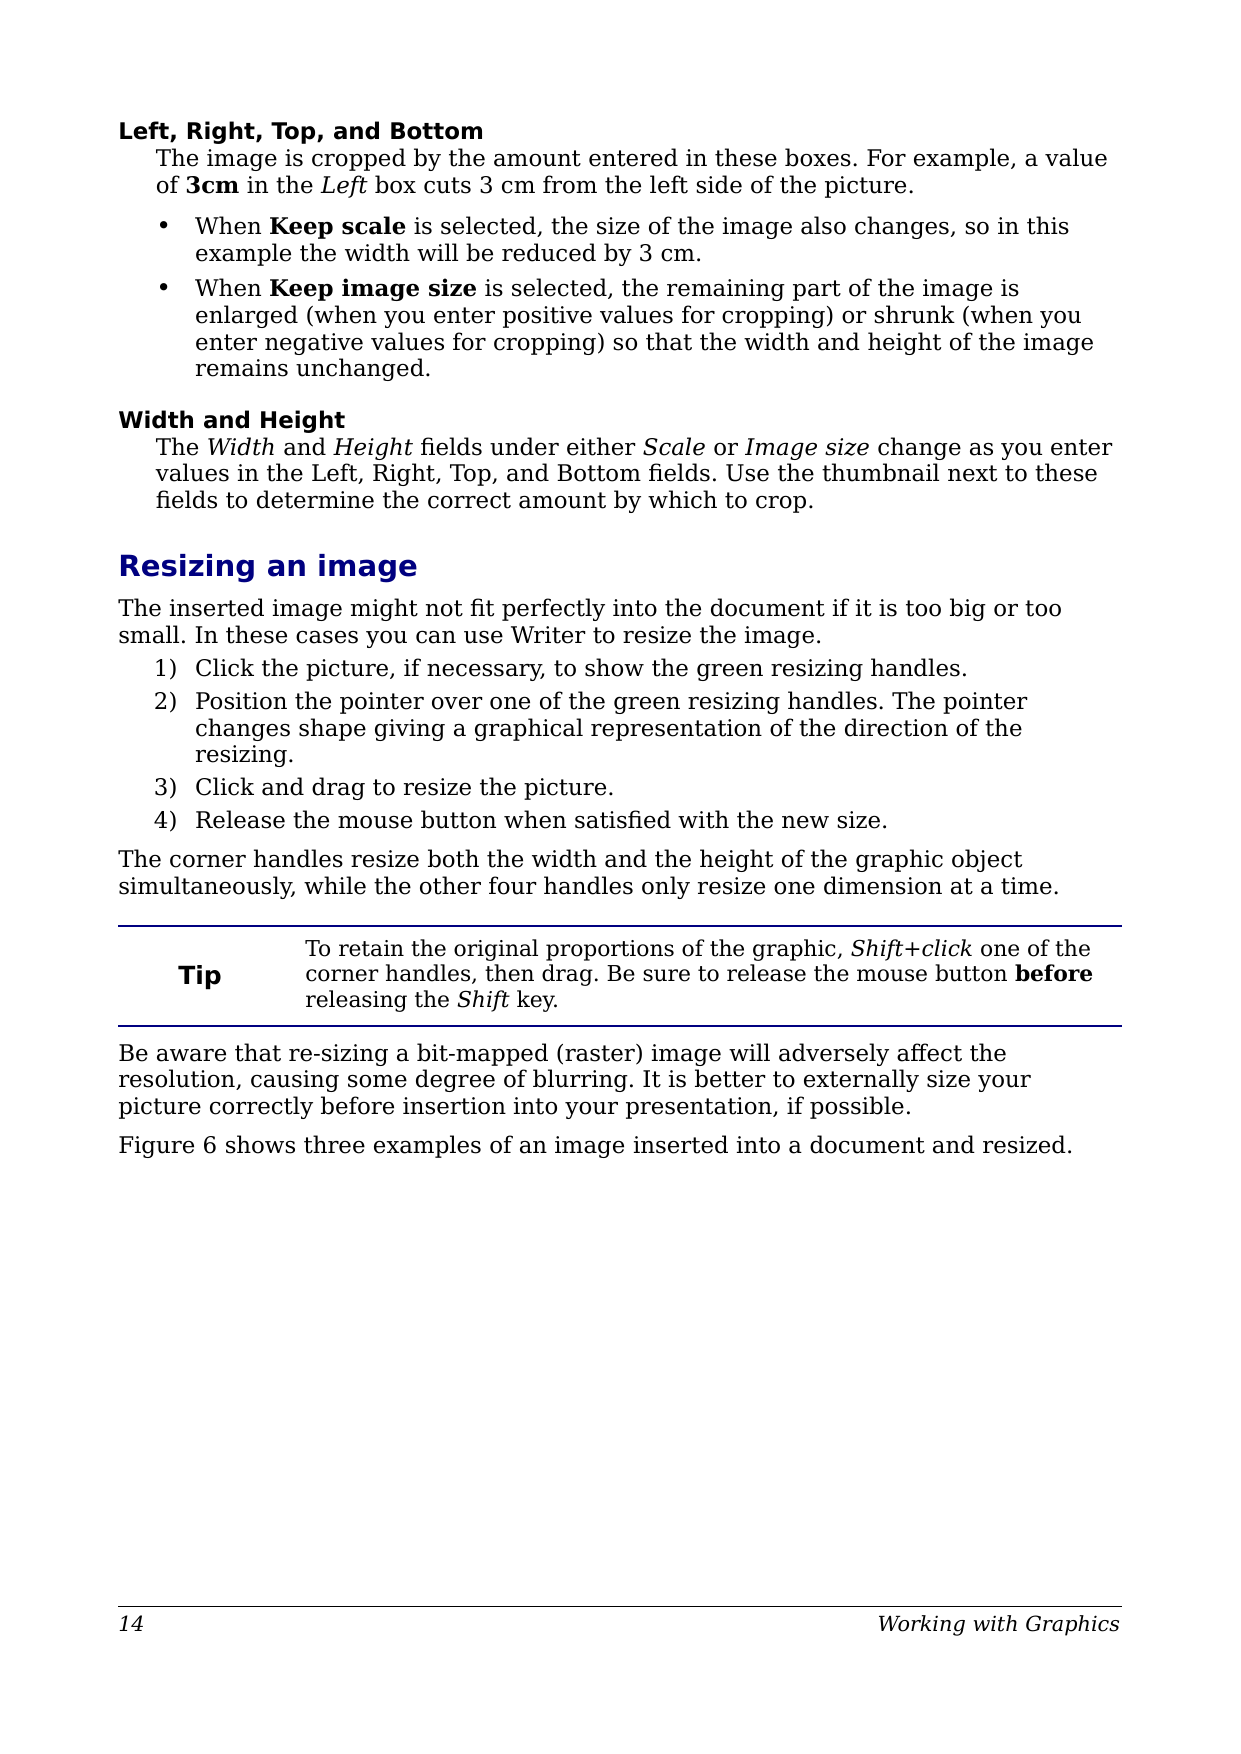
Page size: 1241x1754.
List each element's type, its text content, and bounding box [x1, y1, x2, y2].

table_header To retain the original proportions of the graphic, Shift+click one of the corner handles, then drag. Be sure to release the mouse button before releasing the Shift key. [281, 927, 1122, 1025]
text Be aware that re-sizing a bit-mapped (raster) image will adversely affect the resolution, causing some degree of blurring. It is better to externally size your picture correctly before insertion into your presentation, if possible. [118, 1040, 1122, 1120]
list Release the mouse button when satisfied with the new size. [177, 807, 1122, 834]
list Click the picture, if necessary, to show the green resizing handles. [177, 655, 1122, 682]
text Left, Right, Top, and Bottom [118, 118, 1122, 145]
text The Width and Height fields under either Scale or Image size change as you enter values in the Left, Right, Top, and Bottom fields. Use the thumbnail next to these fields to determine the correct amount by which to crop. [156, 434, 1122, 514]
text The image is cropped by the amount entered in these boxes. For example, a value of 3cm in the Left box cuts 3 cm from the left side of the picture. [156, 145, 1122, 198]
list The inserted image might not fit perfectly into the document if it is too big or too small. In these cases you can use Writer to resize the image. [118, 596, 1122, 649]
subtitle Resizing an image [118, 549, 1122, 583]
list When Keep image size is selected, the remaining part of the image is enlarged (when you enter positive values for cropping) or shrunk (when you enter negative values for cropping) so that the width and height of the image remains unchanged. [156, 273, 1122, 382]
list Click and drag to resize the picture. [177, 774, 1122, 801]
table_header Tip [118, 927, 281, 1025]
list Position the pointer over one of the green resizing handles. The pointer changes shape giving a graphical representation of the direction of the resizing. [177, 688, 1122, 768]
list When Keep scale is selected, the size of the image also changes, so in this example the width will be reduced by 3 cm. [156, 211, 1122, 267]
text The corner handles resize both the width and the height of the graphic object simultaneously, while the other four handles only resize one dimension at a time. [118, 847, 1122, 900]
text Width and Height [118, 407, 1122, 434]
text Figure 6 shows three examples of an image inserted into a document and resized. [118, 1132, 1122, 1159]
